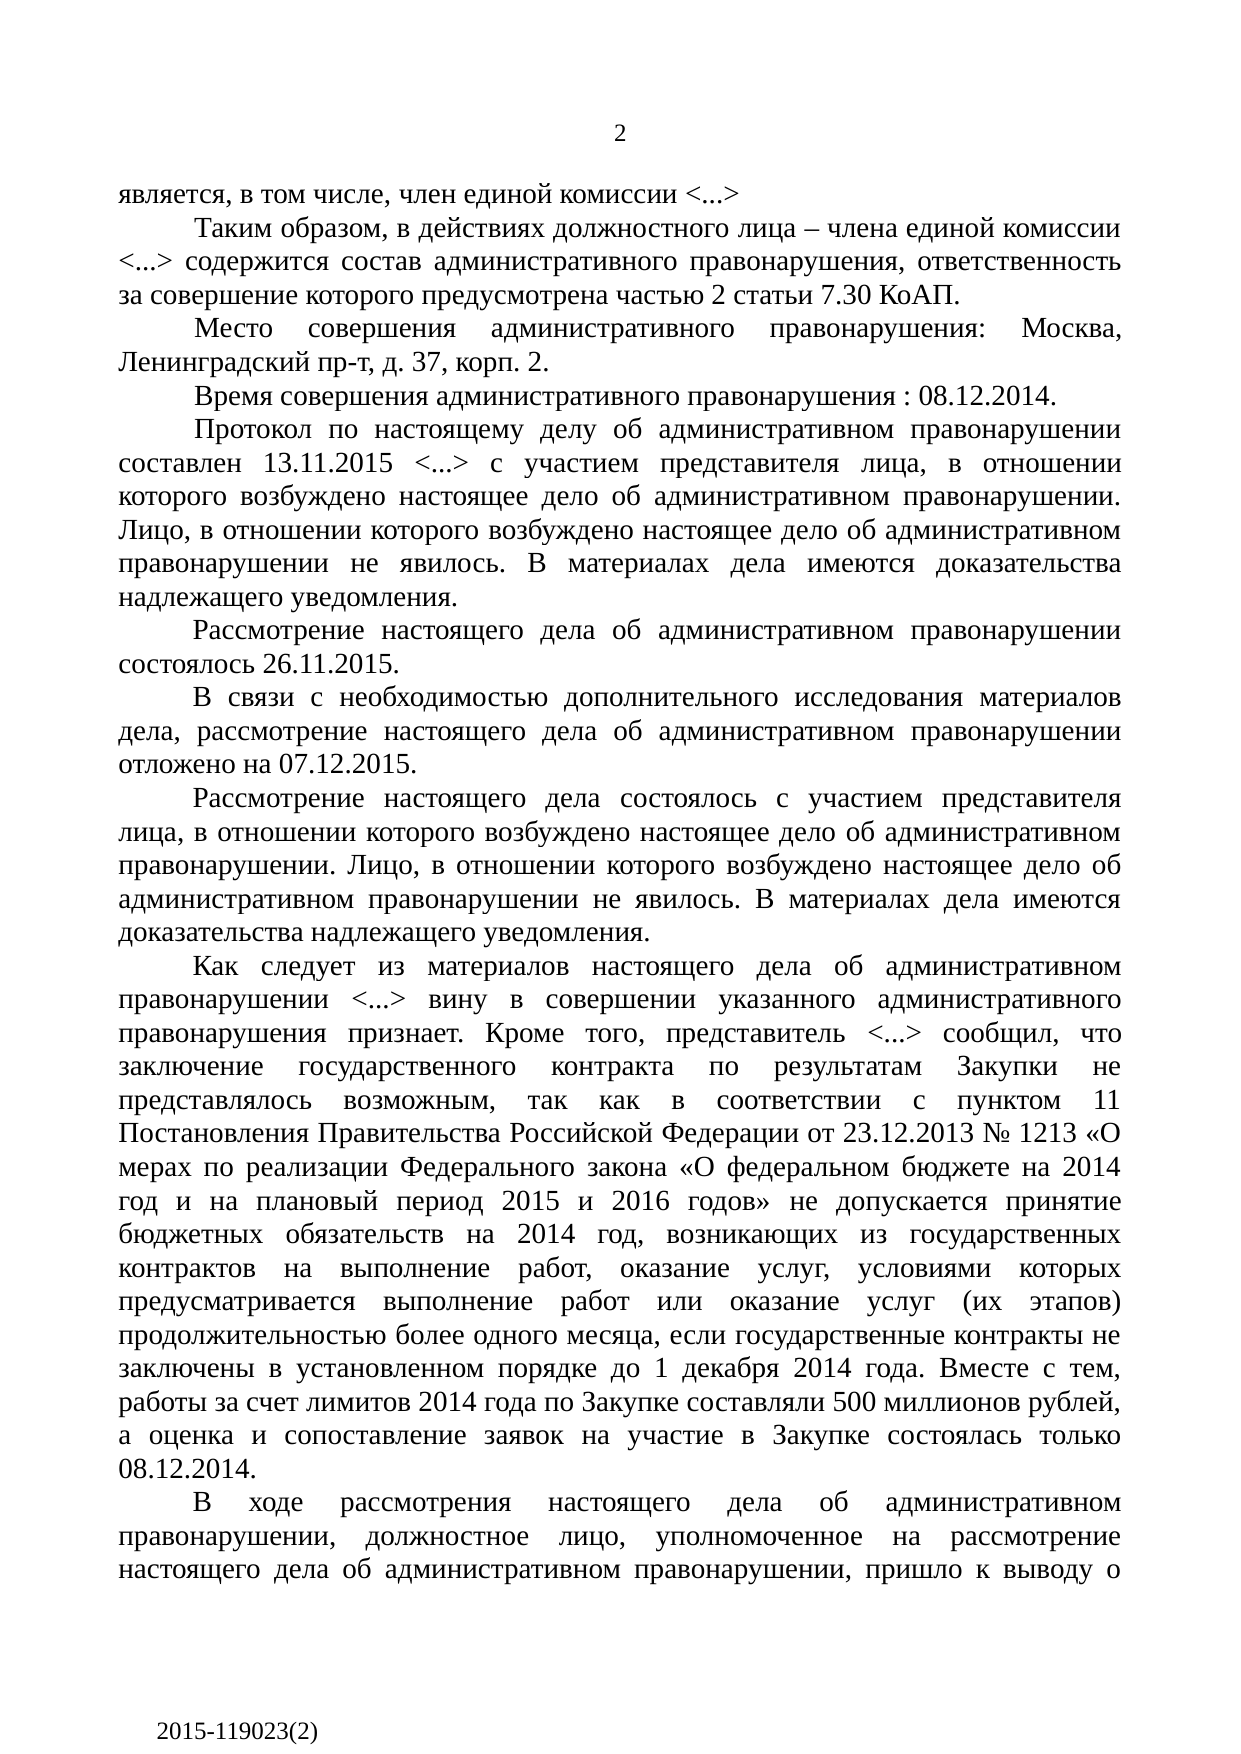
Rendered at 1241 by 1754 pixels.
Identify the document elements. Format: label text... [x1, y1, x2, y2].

text В ходе рассмотрения настоящего дела об административном правонарушении, должностное лицо, уполномоченное на рассмотрение настоящего дела об административном правонарушении, пришло к выводу о [118, 1484, 1122, 1585]
text Таким образом, в действиях должностного лица – члена единой комиссии <...> содержится состав административного правонарушения, ответственность за совершение которого предусмотрена частью 2 статьи 7.30 КоАП. [118, 210, 1122, 311]
text В связи с необходимостью дополнительного исследования материалов дела, рассмотрение настоящего дела об административном правонарушении отложено на 07.12.2015. [118, 679, 1122, 780]
text является, в том числе, член единой комиссии <...> [118, 176, 1122, 210]
text Как следует из материалов настоящего дела об административном правонарушении <...> вину в совершении указанного административного правонарушения признает. Кроме того, представитель <...> сообщил, что заключение государственного контракта по результатам Закупки не представлялось возможным, так как в соответствии с пунктом 11 Постановления Правительства Российской Федерации от 23.12.2013 № 1213 «О мерах по реализации Федерального закона «О федеральном бюджете на 2014 год и на плановый период 2015 и 2016 годов» не допускается принятие бюджетных обязательств на 2014 год, возникающих из государственных контрактов на выполнение работ, оказание услуг, условиями которых предусматривается выполнение работ или оказание услуг (их этапов) продолжительностью более одного месяца, если государственные контракты не заключены в установленном порядке до 1 декабря 2014 года. Вместе с тем, работы за счет лимитов 2014 года по Закупке составляли 500 миллионов рублей, а оценка и сопоставление заявок на участие в Закупке состоялась только 08.12.2014. [118, 948, 1122, 1484]
text Время совершения административного правонарушения : 08.12.2014. [118, 378, 1122, 411]
text Рассмотрение настоящего дела об административном правонарушении состоялось 26.11.2015. [118, 612, 1122, 679]
text Протокол по настоящему делу об административном правонарушении составлен 13.11.2015 <...> с участием представителя лица, в отношении которого возбуждено настоящее дело об административном правонарушении. Лицо, в отношении которого возбуждено настоящее дело об административном правонарушении не явилось. В материалах дела имеются доказательства надлежащего уведомления. [118, 411, 1122, 612]
text Рассмотрение настоящего дела состоялось с участием представителя лица, в отношении которого возбуждено настоящее дело об административном правонарушении. Лицо, в отношении которого возбуждено настоящее дело об административном правонарушении не явилось. В материалах дела имеются доказательства надлежащего уведомления. [118, 780, 1122, 948]
text Место совершения административного правонарушения: Москва, Ленинградский пр-т, д. 37, корп. 2. [118, 311, 1122, 378]
